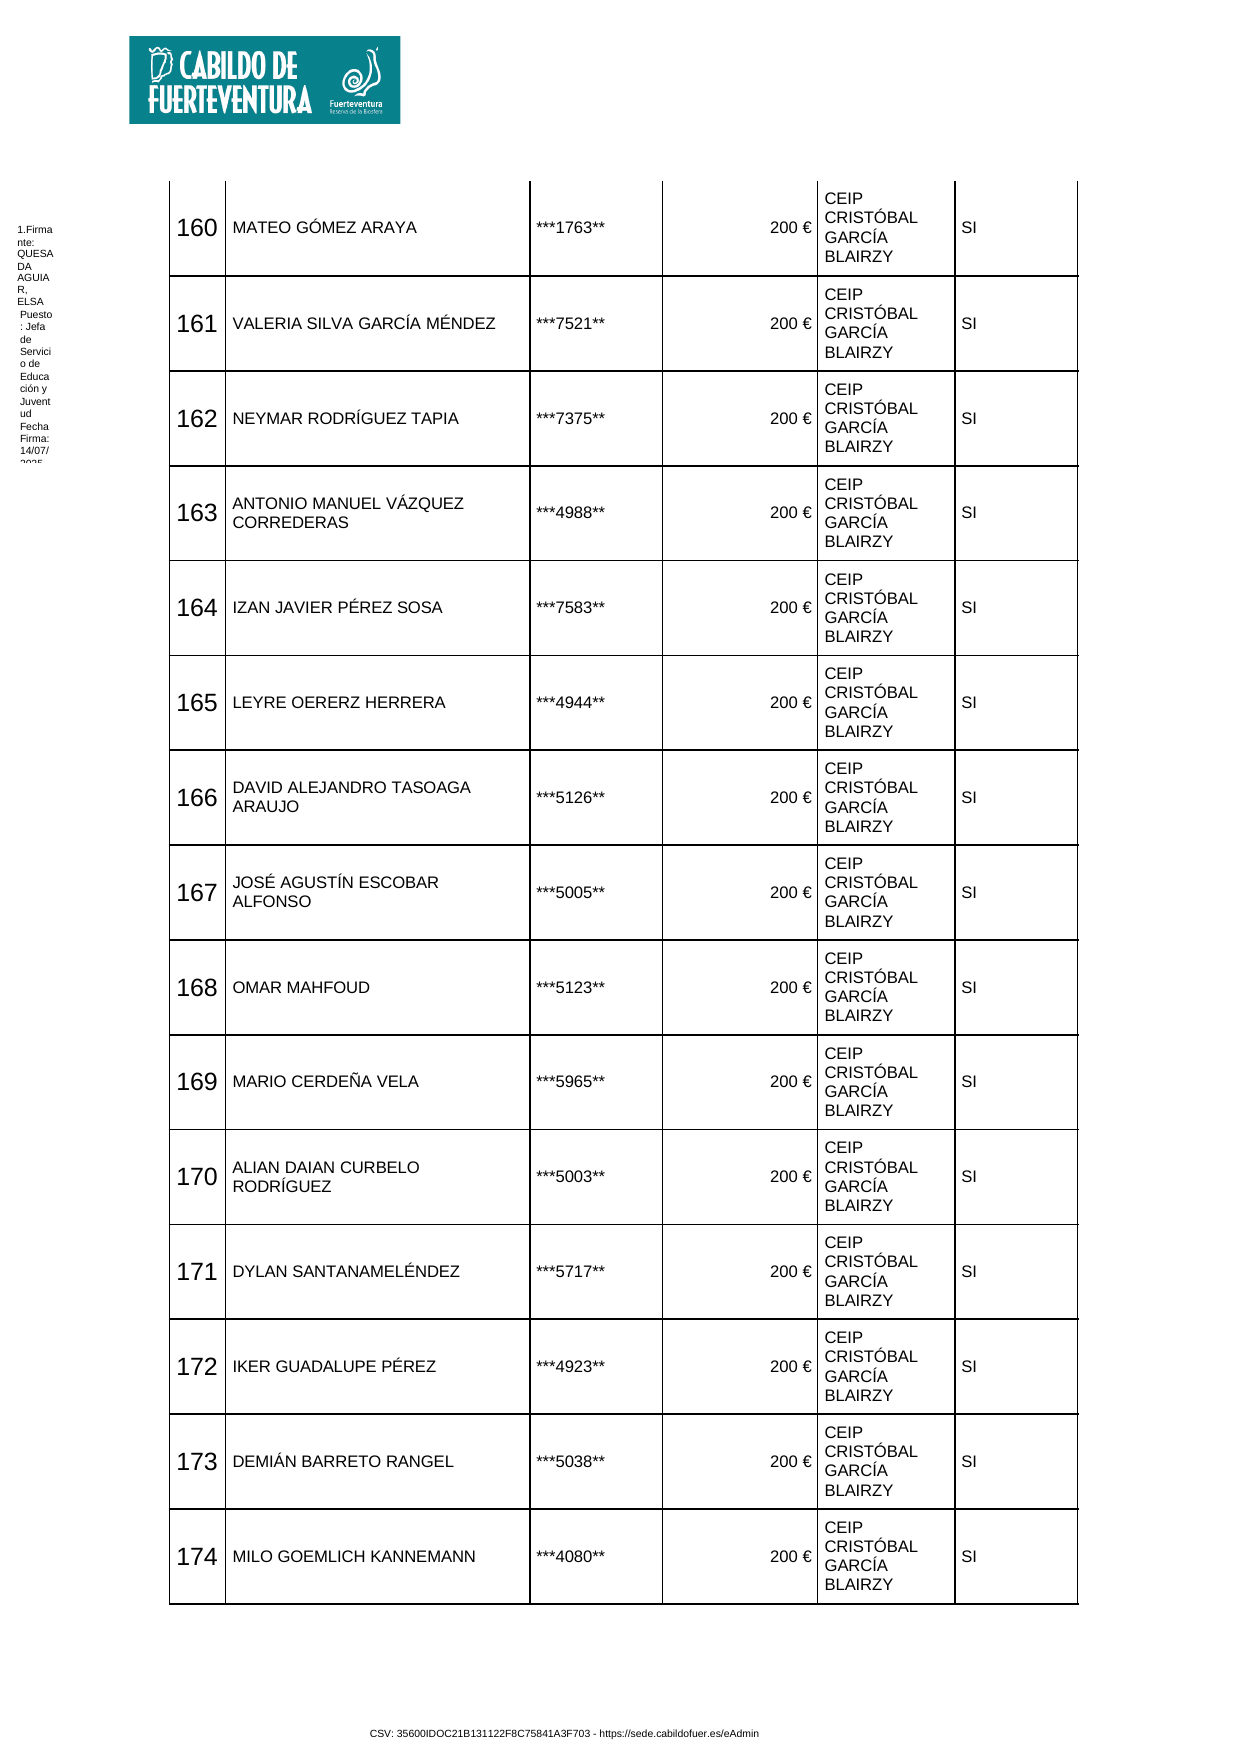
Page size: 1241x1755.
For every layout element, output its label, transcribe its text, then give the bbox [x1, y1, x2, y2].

table_cell 200 € [663, 467, 817, 560]
table_cell CEIP CRISTÓBAL GARCÍA BLAIRZY [818, 656, 954, 749]
table_cell 173 [170, 1415, 225, 1508]
table_cell ***4988** [531, 467, 662, 560]
table_cell 166 [170, 751, 225, 844]
table_cell CEIP CRISTÓBAL GARCÍA BLAIRZY [818, 277, 954, 370]
table_cell IZAN JAVIER PÉREZ SOSA [226, 561, 529, 654]
table_header MATEO GÓMEZ ARAYA [226, 181, 529, 275]
table_cell ***5126** [531, 751, 662, 844]
table_cell MILO GOEMLICH KANNEMANN [226, 1510, 529, 1603]
table_cell 168 [170, 941, 225, 1034]
table_cell SI [956, 846, 1077, 939]
table_cell ***5038** [531, 1415, 662, 1508]
table_cell CEIP CRISTÓBAL GARCÍA BLAIRZY [818, 372, 954, 465]
table_header 160 [170, 181, 225, 275]
table_cell SI [956, 1510, 1077, 1603]
table_cell 169 [170, 1036, 225, 1129]
table_cell 165 [170, 656, 225, 749]
table_cell SI [956, 372, 1077, 465]
table_cell CEIP CRISTÓBAL GARCÍA BLAIRZY [818, 467, 954, 560]
table_cell DYLAN SANTANAMELÉNDEZ [226, 1225, 529, 1318]
table_cell 170 [170, 1130, 225, 1223]
table_cell SI [956, 1130, 1077, 1223]
table_cell SI [956, 561, 1077, 654]
text 1.Firmante: QUESADA AGUIAR, ELSA [17, 224, 54, 308]
table_cell LEYRE OERERZ HERRERA [226, 656, 529, 749]
table_cell 174 [170, 1510, 225, 1603]
table_cell ***5005** [531, 846, 662, 939]
table_cell 161 [170, 277, 225, 370]
table_cell 162 [170, 372, 225, 465]
table_cell CEIP CRISTÓBAL GARCÍA BLAIRZY [818, 1510, 954, 1603]
table_cell 200 € [663, 656, 817, 749]
table_cell 200 € [663, 1036, 817, 1129]
table_cell DEMIÁN BARRETO RANGEL [226, 1415, 529, 1508]
table_cell SI [956, 467, 1077, 560]
table_cell VALERIA SILVA GARCÍA MÉNDEZ [226, 277, 529, 370]
table_cell CEIP CRISTÓBAL GARCÍA BLAIRZY [818, 846, 954, 939]
table_cell CEIP CRISTÓBAL GARCÍA BLAIRZY [818, 1225, 954, 1318]
table_header CEIP CRISTÓBAL GARCÍA BLAIRZY [818, 181, 954, 275]
text Puesto: Jefa de Servicio de Educación y Juventud Fecha Firma: 14/07/2025 09:28:38 [20, 308, 53, 463]
table_cell SI [956, 1320, 1077, 1413]
table_cell 200 € [663, 941, 817, 1034]
table_cell DAVID ALEJANDRO TASOAGA ARAUJO [226, 751, 529, 844]
table_cell CEIP CRISTÓBAL GARCÍA BLAIRZY [818, 1130, 954, 1223]
table_cell CEIP CRISTÓBAL GARCÍA BLAIRZY [818, 941, 954, 1034]
table_cell ***7583** [531, 561, 662, 654]
table_cell 200 € [663, 1320, 817, 1413]
table_cell CEIP CRISTÓBAL GARCÍA BLAIRZY [818, 561, 954, 654]
table_cell NEYMAR RODRÍGUEZ TAPIA [226, 372, 529, 465]
table_cell ***5965** [531, 1036, 662, 1129]
table_cell CEIP CRISTÓBAL GARCÍA BLAIRZY [818, 1320, 954, 1413]
table_cell SI [956, 941, 1077, 1034]
table_cell 171 [170, 1225, 225, 1318]
table_cell 200 € [663, 1415, 817, 1508]
table_header SI [956, 181, 1077, 275]
table_cell IKER GUADALUPE PÉREZ [226, 1320, 529, 1413]
table_cell SI [956, 751, 1077, 844]
table_cell ***4923** [531, 1320, 662, 1413]
table_cell 200 € [663, 1130, 817, 1223]
table_cell ***7521** [531, 277, 662, 370]
table_cell 200 € [663, 372, 817, 465]
table_cell 164 [170, 561, 225, 654]
table_cell MARIO CERDEÑA VELA [226, 1036, 529, 1129]
table_cell JOSÉ AGUSTÍN ESCOBAR ALFONSO [226, 846, 529, 939]
table_cell SI [956, 1036, 1077, 1129]
table_cell 172 [170, 1320, 225, 1413]
table_cell ALIAN DAIAN CURBELO RODRÍGUEZ [226, 1130, 529, 1223]
table_cell ***7375** [531, 372, 662, 465]
table_cell 163 [170, 467, 225, 560]
table_cell SI [956, 1415, 1077, 1508]
table_cell 200 € [663, 1225, 817, 1318]
table_cell SI [956, 1225, 1077, 1318]
table_cell ANTONIO MANUEL VÁZQUEZ CORREDERAS [226, 467, 529, 560]
table_cell ***4080** [531, 1510, 662, 1603]
table_cell ***5123** [531, 941, 662, 1034]
table_cell SI [956, 656, 1077, 749]
table_cell 200 € [663, 846, 817, 939]
table_cell 200 € [663, 1510, 817, 1603]
table_cell 200 € [663, 277, 817, 370]
table_cell 167 [170, 846, 225, 939]
table_cell CEIP CRISTÓBAL GARCÍA BLAIRZY [818, 751, 954, 844]
table_cell OMAR MAHFOUD [226, 941, 529, 1034]
table_cell CEIP CRISTÓBAL GARCÍA BLAIRZY [818, 1036, 954, 1129]
table_header 200 € [663, 181, 817, 275]
table_cell 200 € [663, 561, 817, 654]
table_cell ***5003** [531, 1130, 662, 1223]
table_cell SI [956, 277, 1077, 370]
table_cell CEIP CRISTÓBAL GARCÍA BLAIRZY [818, 1415, 954, 1508]
table_cell ***5717** [531, 1225, 662, 1318]
table_cell ***4944** [531, 656, 662, 749]
table_header ***1763** [531, 181, 662, 275]
table_cell 200 € [663, 751, 817, 844]
